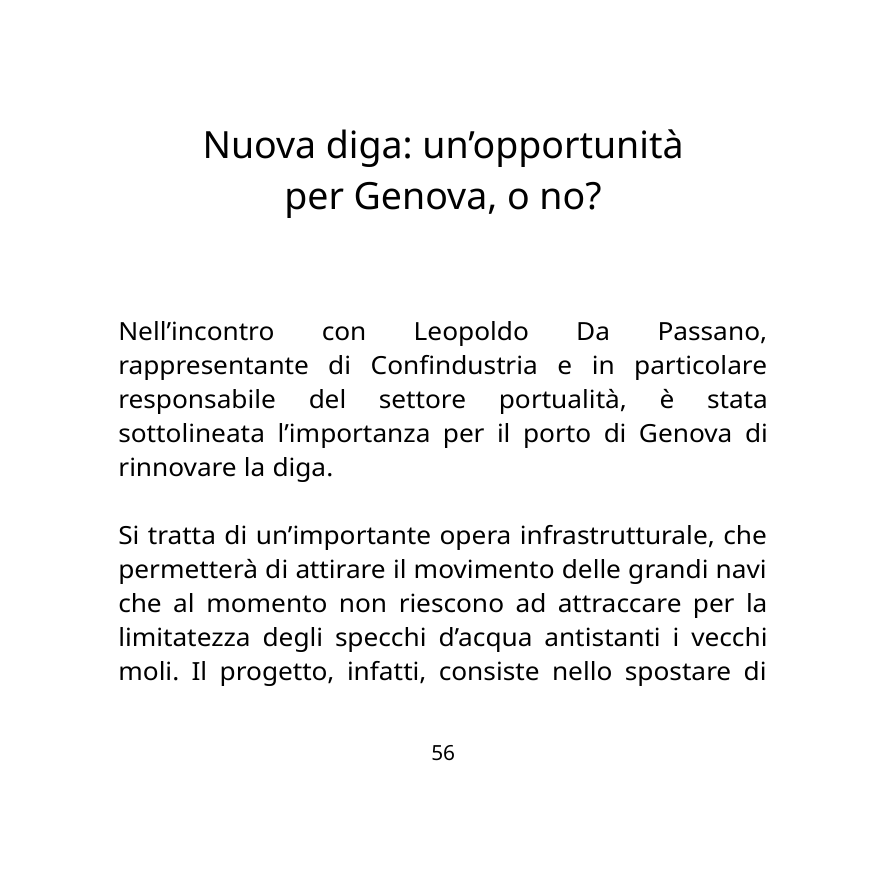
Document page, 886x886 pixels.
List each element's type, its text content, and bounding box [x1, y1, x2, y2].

subtitle Nuova diga: un’opportunità [118, 118, 768, 169]
subtitle per Genova, o no? [118, 169, 768, 220]
text Si tratta di un’importante opera infrastrutturale, che permetterà di attirare il movimento delle grandi navi che al momento non riescono ad attraccare per la limitatezza degli specchi d’acqua antistanti i vecchi moli. Il progetto, infatti, consiste nello spostare di [118, 518, 768, 688]
text Nell’incontro con Leopoldo Da Passano, rappresentante di Confindustria e in particolare responsabile del settore portualità, è stata sottolineata l’importanza per il porto di Genova di rinnovare la diga. [118, 313, 768, 484]
